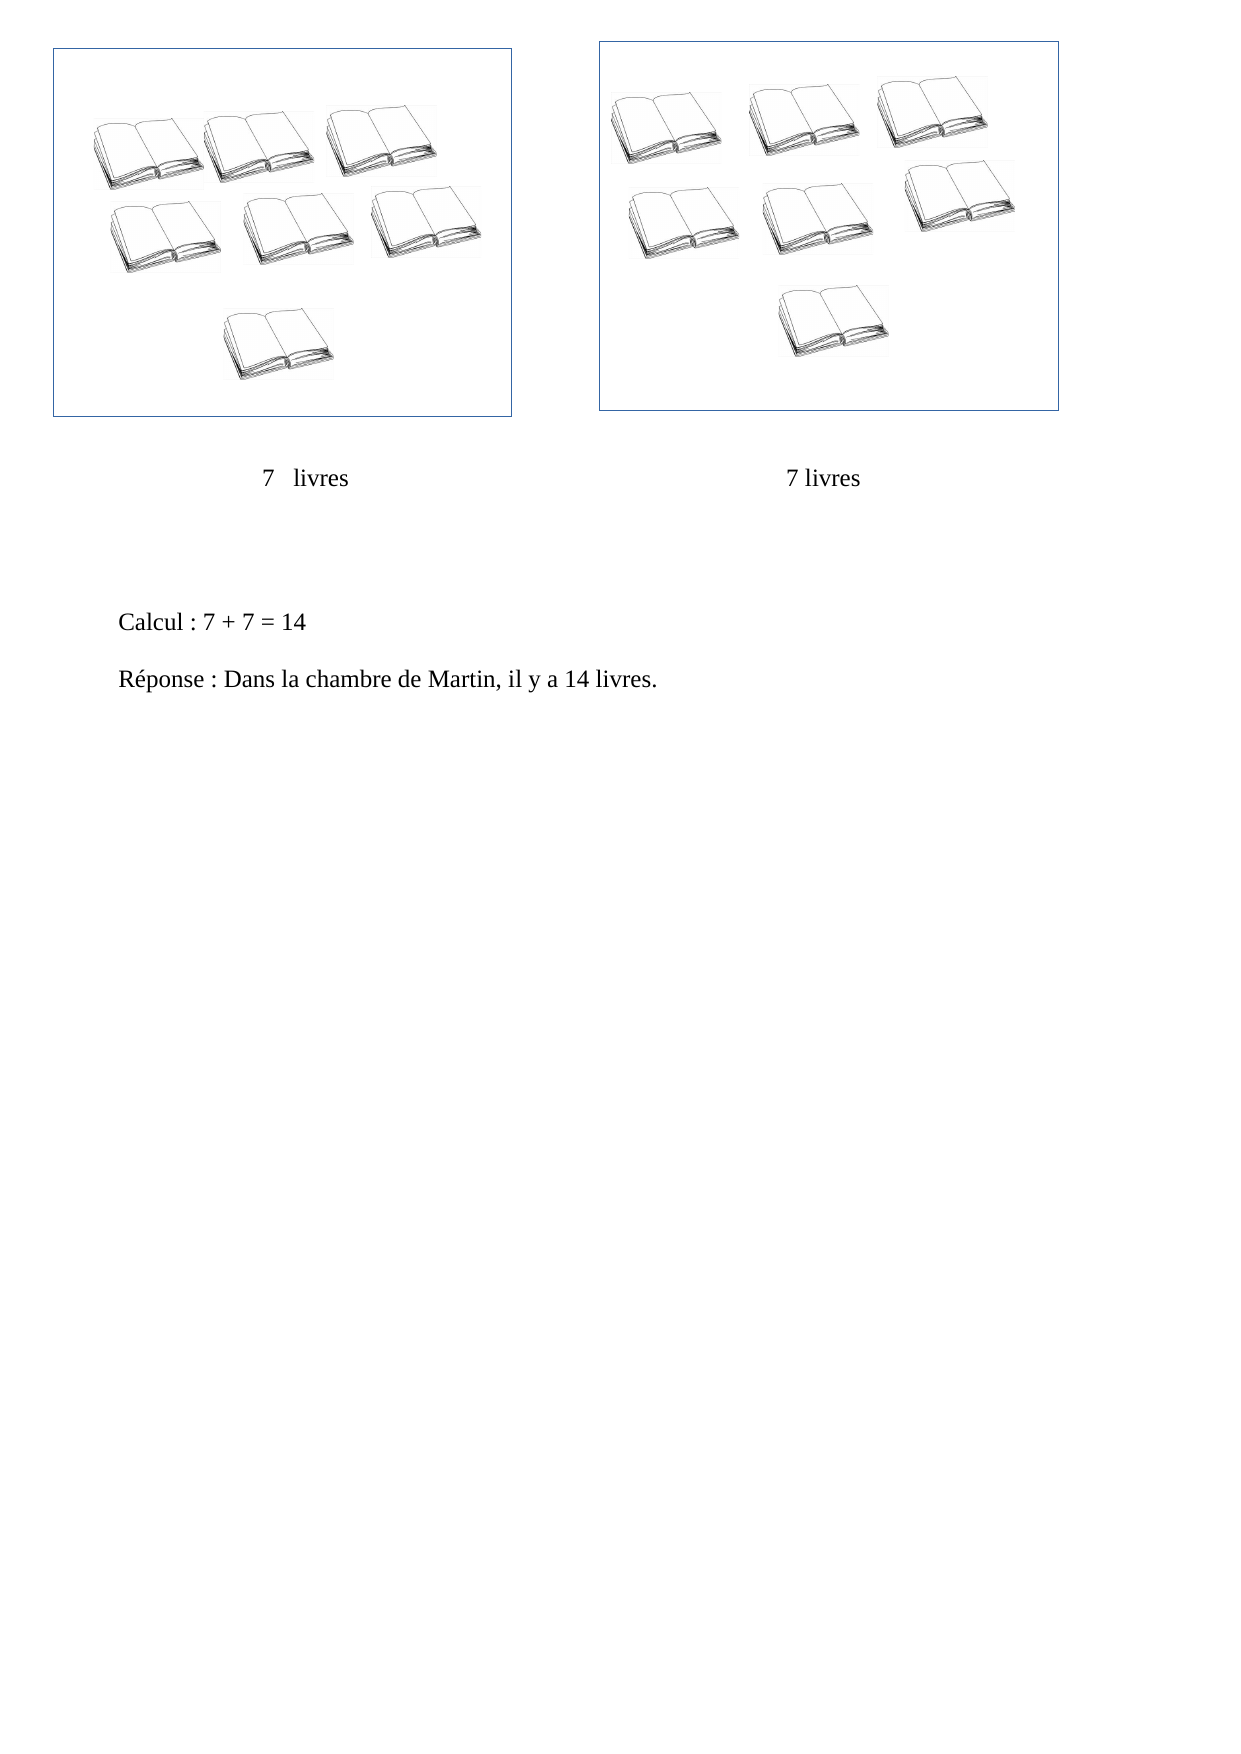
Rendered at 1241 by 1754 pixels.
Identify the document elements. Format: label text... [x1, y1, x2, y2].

picture [243, 193, 354, 265]
text Calcul : 7 + 7 = 14 [118, 607, 1122, 636]
picture [611, 92, 722, 164]
picture [749, 84, 860, 156]
picture [93, 111, 315, 190]
picture [904, 160, 1015, 232]
picture [628, 187, 740, 259]
picture [110, 201, 221, 273]
picture [877, 76, 988, 148]
picture [223, 308, 334, 380]
picture [778, 285, 889, 357]
text 7 livres 7 livres [118, 463, 1122, 492]
picture [371, 186, 482, 258]
picture [326, 105, 437, 177]
text Réponse : Dans la chambre de Martin, il y a 14 livres. [118, 664, 1122, 693]
picture [762, 183, 874, 255]
